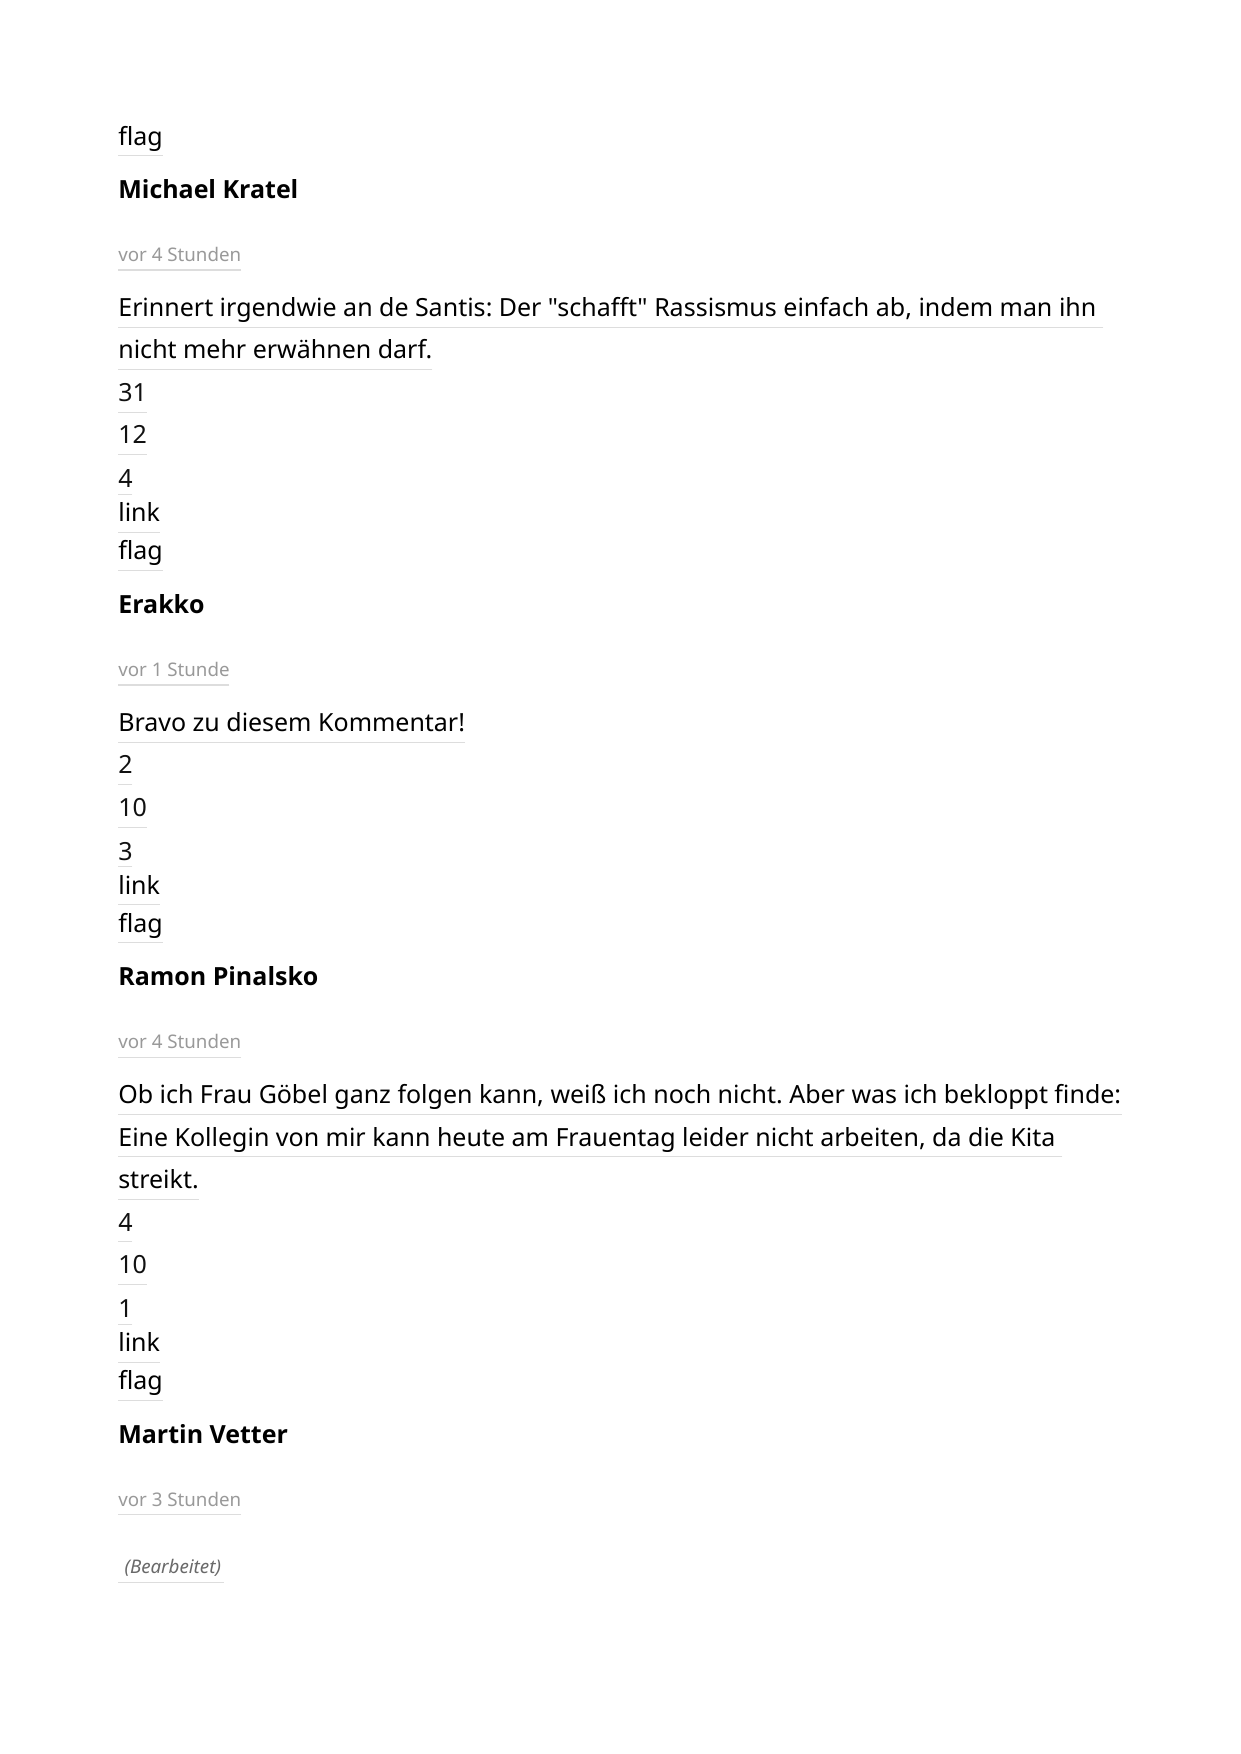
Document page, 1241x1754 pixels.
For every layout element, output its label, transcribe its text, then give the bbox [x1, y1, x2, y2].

text 10 [118, 789, 1122, 828]
text Erinnert irgendwie an de Santis: Der "schafft" Rassismus einfach ab, indem man ihn nicht mehr erwähnen darf. [118, 290, 1122, 370]
text 3 [118, 832, 1122, 867]
text 4 [118, 1204, 1122, 1242]
text link [118, 495, 1122, 533]
text 12 [118, 417, 1122, 455]
text 10 [118, 1247, 1122, 1285]
text flag [118, 118, 1122, 156]
text (Bearbeitet) [118, 1550, 1122, 1583]
text 2 [118, 747, 1122, 785]
text Ramon Pinalsko [118, 959, 1122, 993]
text vor 1 Stunde [118, 656, 1117, 686]
text Michael Kratel [118, 172, 1122, 206]
text 1 [118, 1289, 1122, 1325]
text flag [118, 533, 1122, 571]
text flag [118, 905, 1122, 943]
text vor 3 Stunden [118, 1486, 1117, 1515]
text Erakko [118, 587, 1122, 621]
text 31 [118, 375, 1122, 413]
text Martin Vetter [118, 1416, 1122, 1451]
text Ob ich Frau Göbel ganz folgen kann, weiß ich noch nicht. Aber was ich bekloppt finde: [118, 1077, 1122, 1114]
text 4 [118, 460, 1122, 495]
text Bravo zu diesem Kommentar! [118, 704, 1122, 743]
text flag [118, 1363, 1122, 1401]
text vor 4 Stunden [118, 241, 1117, 271]
text vor 4 Stunden [118, 1028, 1117, 1058]
text link [118, 867, 1122, 905]
text link [118, 1325, 1122, 1363]
text Eine Kollegin von mir kann heute am Frauentag leider nicht arbeiten, da die Kita streikt. [118, 1115, 1122, 1200]
